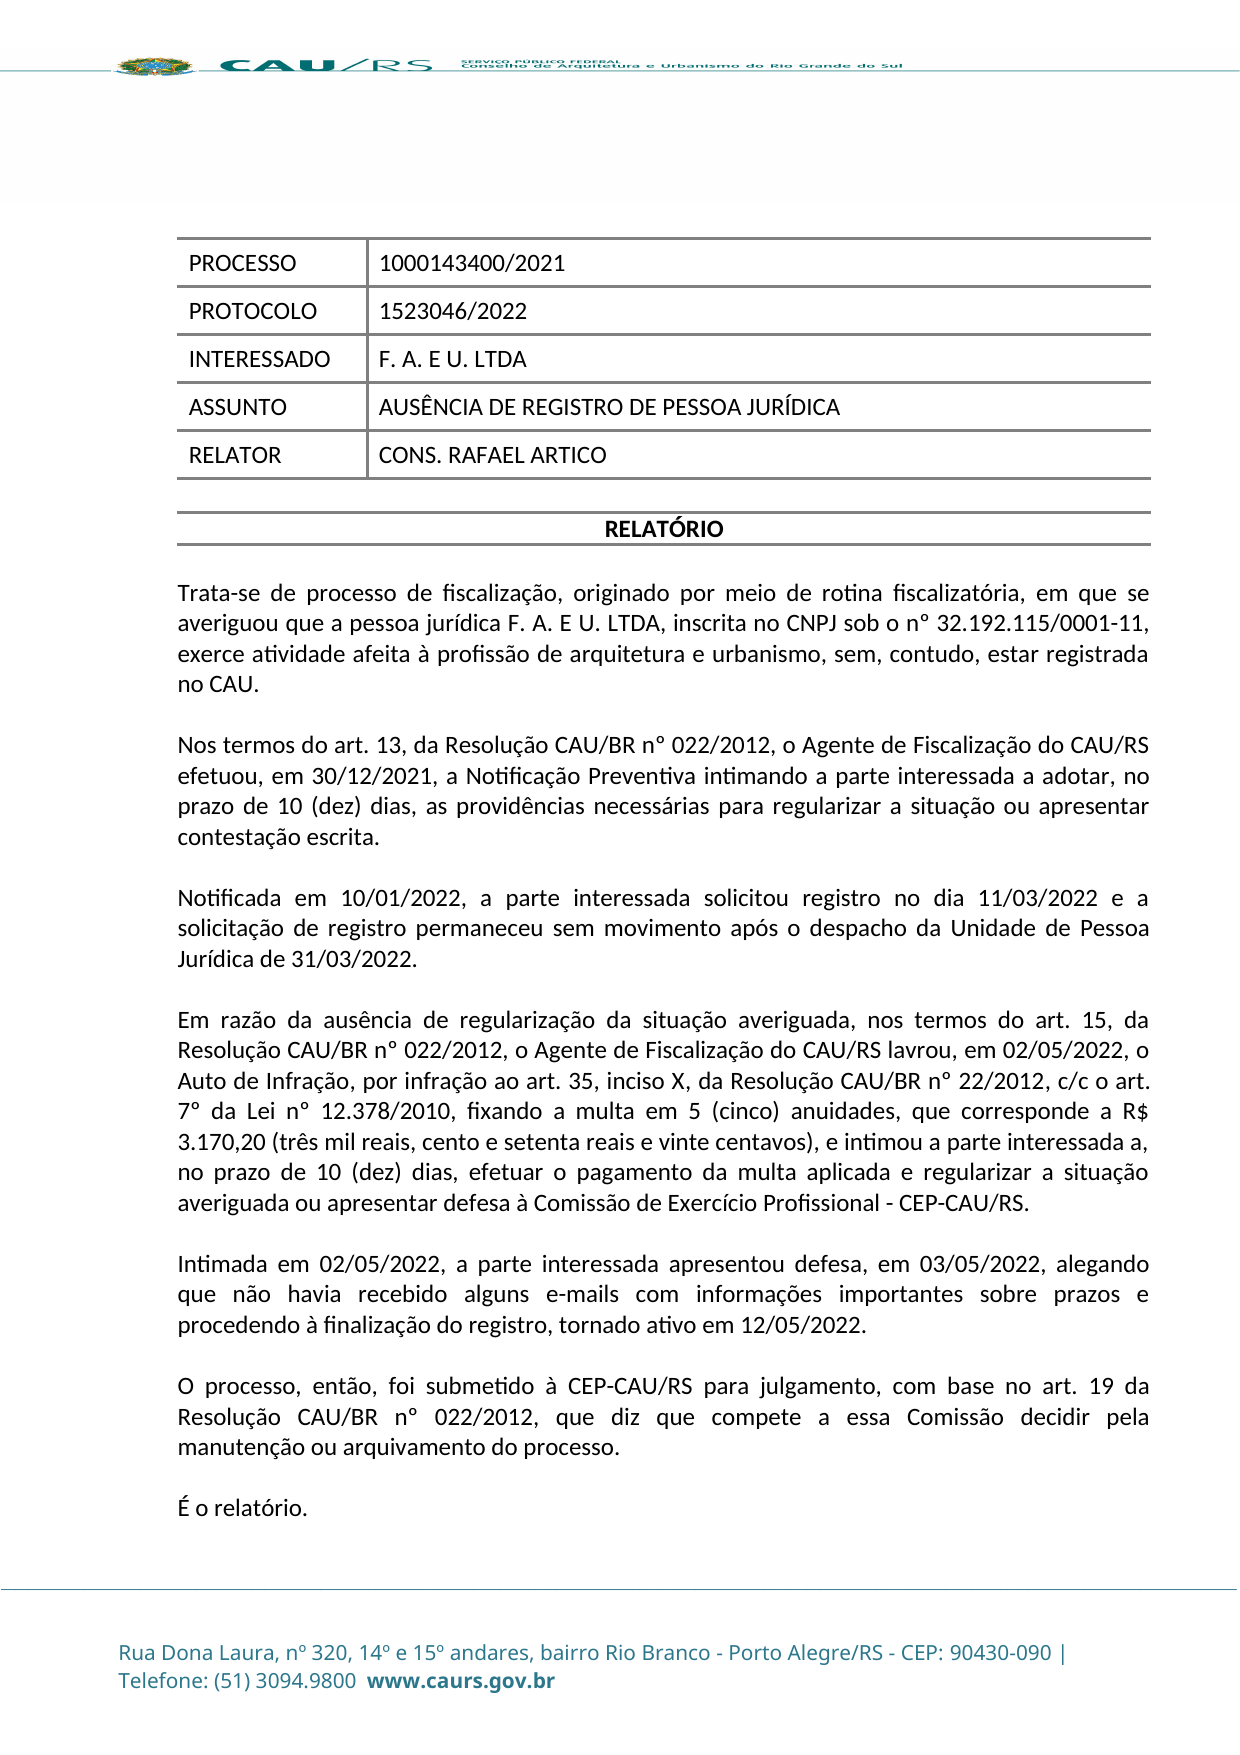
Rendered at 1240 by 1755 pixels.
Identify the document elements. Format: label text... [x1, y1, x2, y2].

text Notificada em 10/01/2022, a parte interessada solicitou registro no dia 11/03/2022 e a solicitação de registro permaneceu sem movimento após o despacho da Unidade de Pessoa Jurídica de 31/03/2022. [177, 882, 1151, 973]
table_header 1000143400/2021 [369, 240, 1151, 285]
table_cell AUSÊNCIA DE REGISTRO DE PESSOA JURÍDICA [369, 384, 1151, 429]
text O processo, então, foi submetido à CEP-CAU/RS para julgamento, com base no art. 19 da Resolução CAU/BR nº 022/2012, que diz que compete a essa Comissão decidir pela manutenção ou arquivamento do processo. [177, 1370, 1151, 1462]
table_cell CONS. RAFAEL ARTICO [369, 432, 1151, 477]
table_cell PROTOCOLO [177, 288, 366, 333]
table_header PROCESSO [177, 240, 366, 285]
table_cell INTERESSADO [177, 336, 366, 381]
text É o relatório. [177, 1492, 1151, 1523]
table_cell 1523046/2022 [369, 288, 1151, 333]
table_cell RELATOR [177, 432, 366, 477]
table_header RELATÓRIO [177, 514, 1151, 543]
text Trata-se de processo de fiscalização, originado por meio de rotina fiscalizatória, em que se averiguou que a pessoa jurídica F. A. E U. LTDA, inscrita no CNPJ sob o nº 32.192.115/0001-11, exerce atividade afeita à profissão de arquitetura e urbanismo, sem, contudo, estar registrada no CAU. [177, 577, 1151, 699]
table_cell F. A. E U. LTDA [369, 336, 1151, 381]
text Em razão da ausência de regularização da situação averiguada, nos termos do art. 15, da Resolução CAU/BR nº 022/2012, o Agente de Fiscalização do CAU/RS lavrou, em 02/05/2022, o Auto de Infração, por infração ao art. 35, inciso X, da Resolução CAU/BR nº 22/2012, c/c o art. 7º da Lei nº 12.378/2010, fixando a multa em 5 (cinco) anuidades, que corresponde a R$ 3.170,20 (três mil reais, cento e setenta reais e vinte centavos), e intimou a parte interessada a, no prazo de 10 (dez) dias, efetuar o pagamento da multa aplicada e regularizar a situação averiguada ou apresentar defesa à Comissão de Exercício Profissional - CEP-CAU/RS. [177, 1004, 1151, 1218]
table_cell ASSUNTO [177, 384, 366, 429]
text Intimada em 02/05/2022, a parte interessada apresentou defesa, em 03/05/2022, alegando que não havia recebido alguns e-mails com informações importantes sobre prazos e procedendo à finalização do registro, tornado ativo em 12/05/2022. [177, 1248, 1151, 1340]
text Nos termos do art. 13, da Resolução CAU/BR nº 022/2012, o Agente de Fiscalização do CAU/RS efetuou, em 30/12/2021, a Notificação Preventiva intimando a parte interessada a adotar, no prazo de 10 (dez) dias, as providências necessárias para regularizar a situação ou apresentar contestação escrita. [177, 729, 1151, 851]
